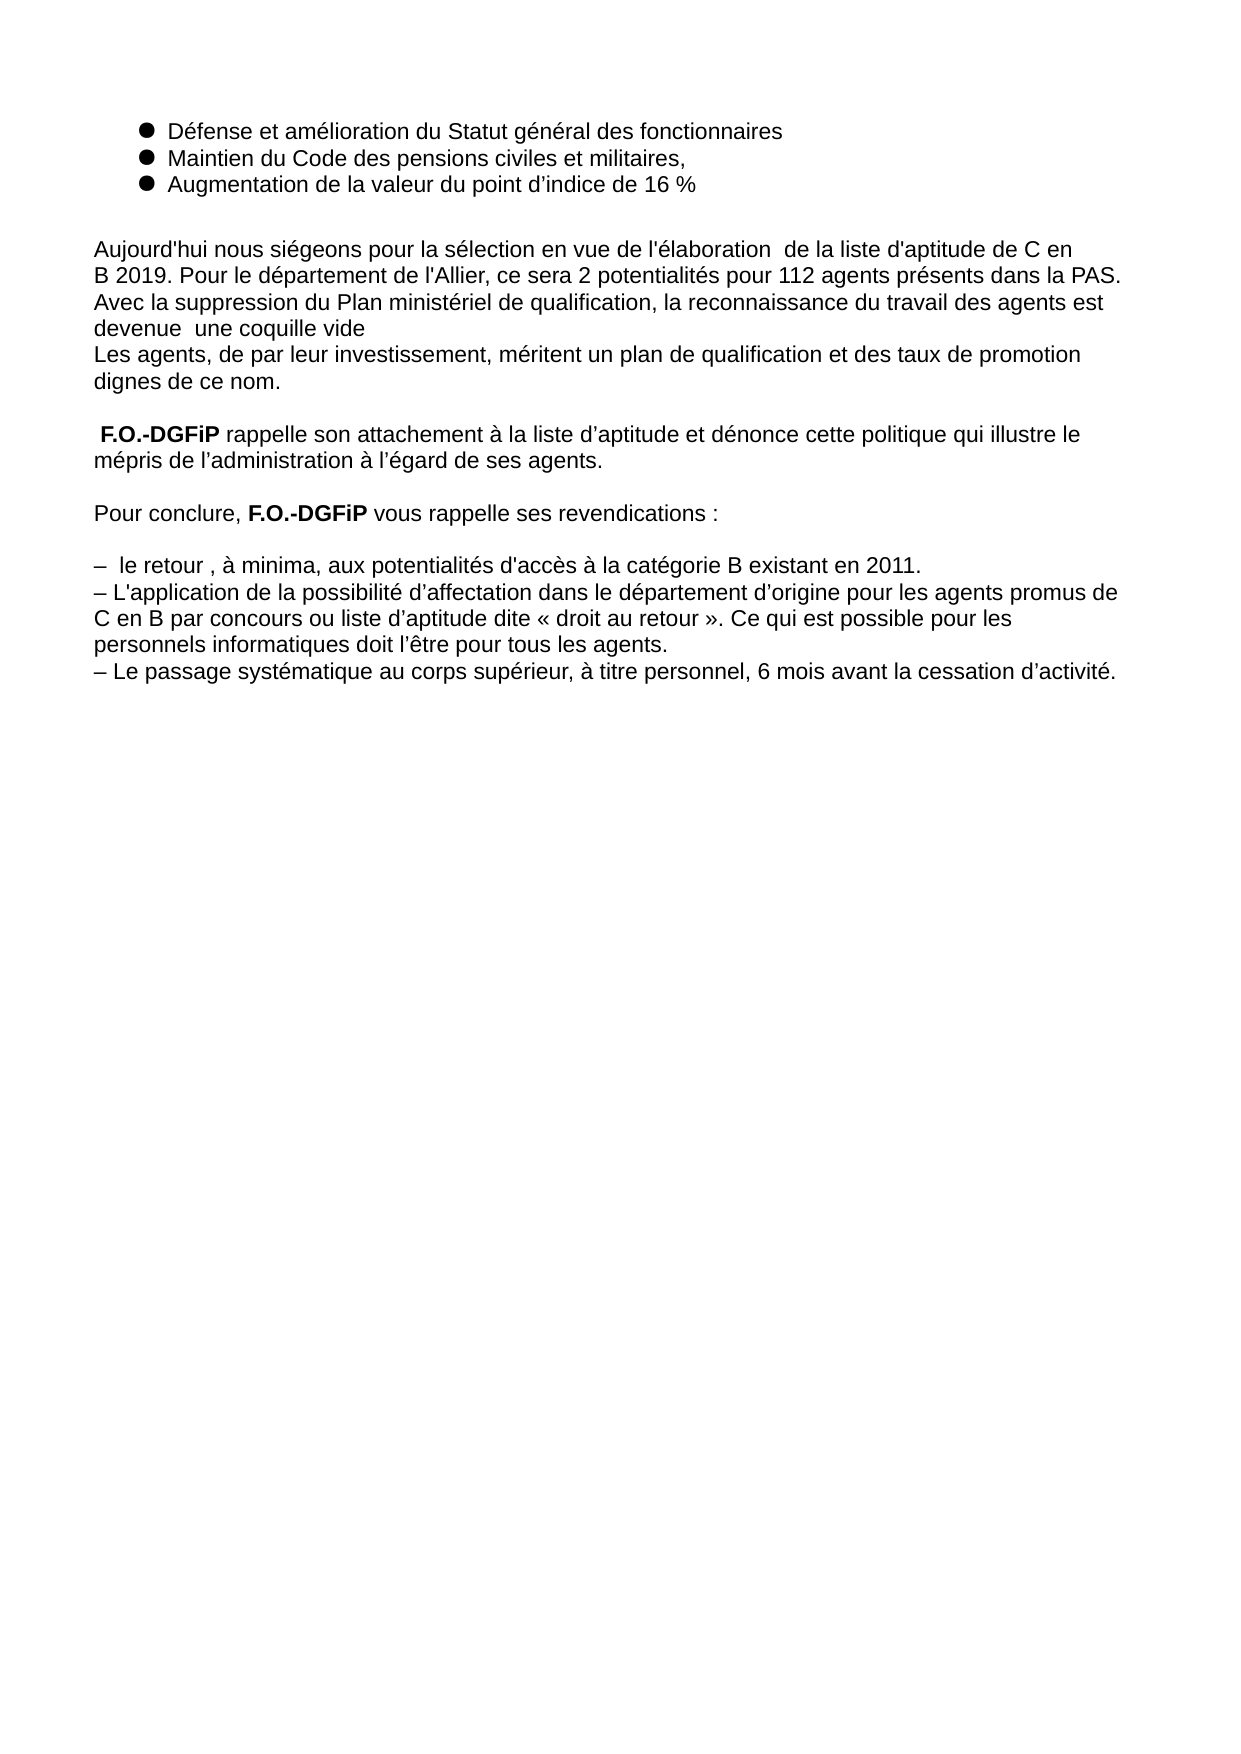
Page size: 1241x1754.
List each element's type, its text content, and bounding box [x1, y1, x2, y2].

text – le retour , à minima, aux potentialités d'accès à la catégorie B existant en 2011. [94, 552, 1123, 579]
text F.O.-DGFiP rappelle son attachement à la liste d’aptitude et dénonce cette politique qui illustre le mépris de l’administration à l’égard de ses agents. [94, 421, 1123, 473]
text Avec la suppression du Plan ministériel de qualification, la reconnaissance du travail des agents est devenue une coquille vide [94, 289, 1123, 341]
text Aujourd'hui nous siégeons pour la sélection en vue de l'élaboration de la liste d'aptitude de C en B 2019. Pour le département de l'Allier, ce sera 2 potentialités pour 112 agents présents dans la PAS. [94, 236, 1123, 289]
list Maintien du Code des pensions civiles et militaires, [138, 144, 1123, 171]
text – L'application de la possibilité d’affectation dans le département d’origine pour les agents promus de C en B par concours ou liste d’aptitude dite « droit au retour ». Ce qui est possible pour les personnels informatiques doit l’être pour tous les agents. [94, 579, 1123, 658]
text Pour conclure, F.O.-DGFiP vous rappelle ses revendications : [94, 499, 1123, 526]
list Défense et amélioration du Statut général des fonctionnaires [138, 118, 1123, 144]
text – Le passage systématique au corps supérieur, à titre personnel, 6 mois avant la cessation d’activité. [94, 658, 1123, 684]
text Les agents, de par leur investissement, méritent un plan de qualification et des taux de promotion dignes de ce nom. [94, 341, 1123, 394]
list Augmentation de la valeur du point d’indice de 16 % [138, 171, 1123, 197]
